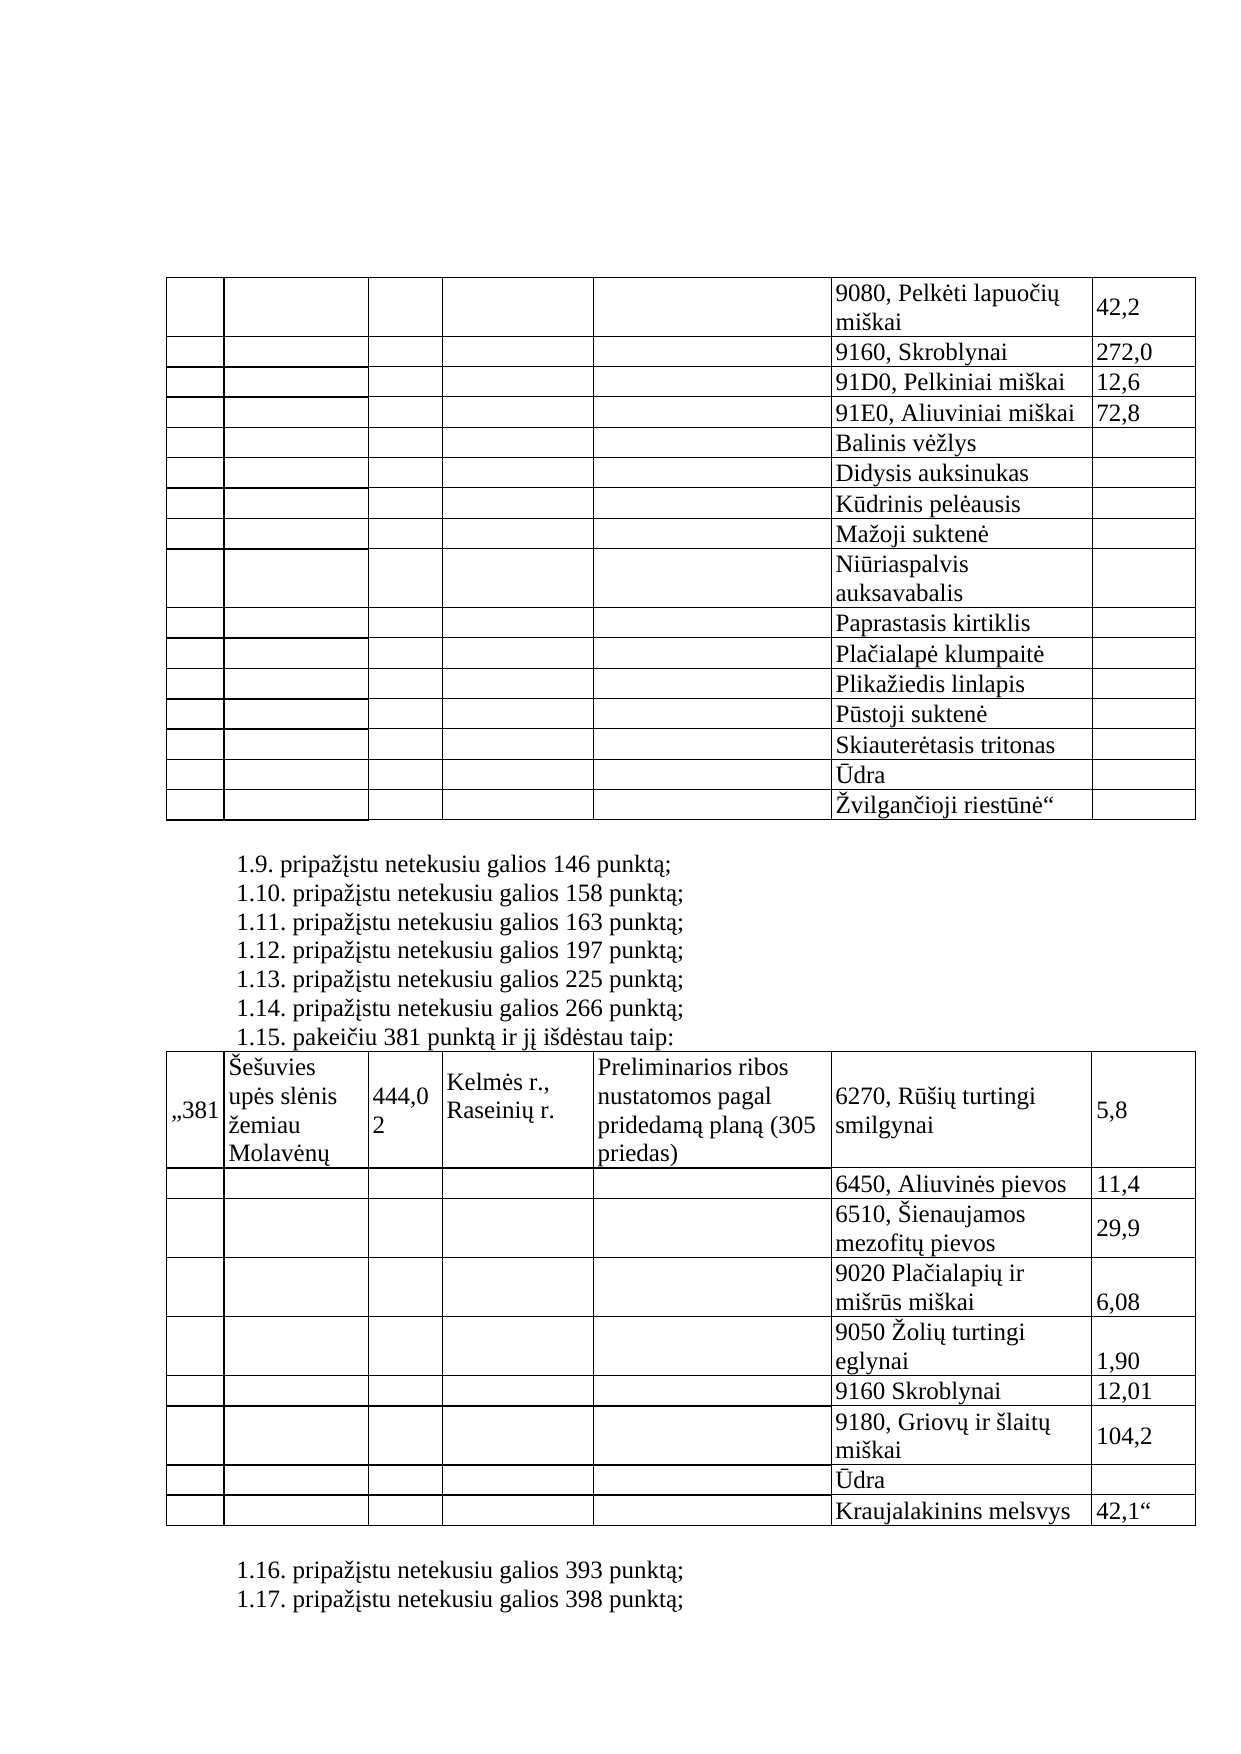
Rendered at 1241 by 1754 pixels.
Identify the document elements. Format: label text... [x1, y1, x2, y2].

table_cell [594, 669, 831, 698]
table_cell [443, 1258, 593, 1316]
table_cell [443, 519, 593, 548]
table_cell Paprastasis kirtiklis [832, 608, 1092, 637]
table_cell [369, 549, 442, 607]
text 1.13. pripažįstu netekusiu galios 225 punktą; [177, 964, 1166, 993]
table_cell Ūdra [832, 1465, 1091, 1494]
table_cell [443, 278, 593, 336]
table_cell [225, 550, 368, 607]
table_cell [369, 397, 442, 427]
table_cell [443, 1199, 593, 1257]
table_cell [369, 790, 442, 819]
table_cell Mažoji suktenė [832, 519, 1092, 548]
table_cell Žvilgančioji riestūnė“ [832, 790, 1092, 819]
table_cell [1093, 790, 1195, 819]
table_cell [167, 669, 223, 698]
table_cell [225, 1169, 368, 1197]
table_cell [1093, 760, 1195, 789]
table_cell [594, 1466, 831, 1494]
table_cell [225, 1376, 368, 1405]
table_cell Pūstoji suktenė [832, 699, 1092, 728]
table_cell 11,4 [1092, 1168, 1195, 1197]
table_cell [369, 1407, 442, 1464]
table_cell [369, 1199, 442, 1257]
text 1.11. pripažįstu netekusiu galios 163 punktą; [177, 907, 1166, 936]
table_cell [225, 337, 368, 366]
table_cell [369, 638, 442, 667]
text 1.14. pripažįstu netekusiu galios 266 punktą; [177, 993, 1166, 1022]
table_cell [369, 367, 442, 396]
table_cell [369, 458, 442, 487]
table_cell [1093, 549, 1195, 607]
table_cell Didysis auksinukas [832, 458, 1092, 487]
table_cell [167, 337, 223, 366]
table_cell [443, 1317, 593, 1375]
table_cell [225, 639, 368, 667]
table_cell 1,90 [1092, 1317, 1195, 1375]
table_cell [594, 1169, 831, 1197]
table_cell [225, 519, 368, 548]
table_cell [167, 730, 223, 758]
table_cell [225, 458, 368, 487]
table_cell [167, 519, 223, 548]
table_header Kelmės r., Raseinių r. [443, 1052, 593, 1167]
table_cell Kraujalakinins melsvys [832, 1495, 1091, 1525]
table_cell [594, 428, 831, 457]
table_cell [1093, 669, 1195, 698]
table_cell [443, 1376, 593, 1405]
table_cell [369, 729, 442, 758]
table_cell [443, 608, 593, 637]
table_cell [443, 337, 593, 366]
table_cell [369, 608, 442, 637]
table_cell 12,01 [1092, 1376, 1195, 1405]
table_cell [594, 638, 831, 667]
table_cell [369, 1169, 442, 1197]
table_cell [594, 760, 831, 789]
table_cell [225, 398, 368, 427]
table_cell [594, 1496, 831, 1525]
table_header Preliminarios ribos nustatomos pagal pridedamą planą (305 priedas) [594, 1052, 831, 1167]
table_header 6270, Rūšių turtingi smilgynai [832, 1052, 1091, 1167]
table_cell [369, 519, 442, 548]
table_cell [369, 337, 442, 366]
table_cell [594, 1376, 831, 1405]
text 1.10. pripažįstu netekusiu galios 158 punktą; [177, 878, 1166, 907]
table_cell 9160 Skroblynai [832, 1376, 1091, 1405]
table_cell [594, 1199, 831, 1257]
table_cell [1093, 699, 1195, 728]
table_cell [225, 608, 368, 637]
table_cell [443, 760, 593, 789]
table_cell 42,2 [1093, 278, 1195, 336]
table_cell [594, 458, 831, 487]
table_cell [369, 760, 442, 789]
table_cell [225, 790, 368, 819]
table_cell [443, 1496, 593, 1525]
table_cell [167, 1466, 223, 1494]
table_cell 104,2 [1092, 1406, 1195, 1464]
table_cell [167, 1407, 223, 1464]
table_cell [369, 428, 442, 457]
table_cell [594, 608, 831, 637]
table_cell [594, 367, 831, 396]
table_cell [225, 1496, 368, 1525]
table_cell [443, 699, 593, 728]
table_cell 91D0, Pelkiniai miškai [832, 367, 1092, 396]
table_cell 42,1“ [1092, 1495, 1195, 1525]
table_cell [1093, 638, 1195, 667]
table_cell [167, 1169, 223, 1197]
table_cell 9050 Žolių turtingi eglynai [832, 1317, 1091, 1375]
table_cell [594, 549, 831, 607]
text 1.17. pripažįstu netekusiu galios 398 punktą; [177, 1584, 1166, 1612]
table_cell Niūriaspalvis auksavabalis [832, 549, 1092, 607]
table_cell [594, 729, 831, 758]
text 1.16. pripažįstu netekusiu galios 393 punktą; [177, 1555, 1166, 1584]
table_header „381 [167, 1052, 223, 1167]
table_cell [225, 1317, 368, 1375]
table_cell [167, 1376, 223, 1405]
table_cell [594, 1258, 831, 1316]
table_cell [167, 760, 223, 789]
table_cell [443, 367, 593, 396]
table_cell [594, 1317, 831, 1375]
table_cell [443, 488, 593, 517]
table_cell [225, 278, 368, 336]
table_cell 91E0, Aliuviniai miškai [832, 397, 1092, 427]
table_cell 12,6 [1093, 367, 1195, 396]
table_cell Balinis vėžlys [832, 428, 1092, 457]
table_cell [225, 1466, 368, 1494]
table_cell [225, 730, 368, 758]
table_cell [443, 428, 593, 457]
table_cell [167, 639, 223, 667]
table_cell [443, 458, 593, 487]
table_cell [167, 608, 223, 637]
table_cell [594, 488, 831, 517]
table_cell Kūdrinis pelėausis [832, 488, 1092, 517]
table_cell [369, 1317, 442, 1375]
table_cell 29,9 [1092, 1199, 1195, 1257]
table_cell [167, 458, 223, 487]
table_cell [225, 1407, 368, 1464]
table_cell [225, 428, 368, 457]
table_cell [369, 1258, 442, 1316]
table_cell 272,0 [1093, 337, 1195, 366]
table_cell [443, 397, 593, 427]
table_cell [443, 1407, 593, 1464]
table_cell [167, 1199, 223, 1257]
table_cell [1093, 519, 1195, 548]
table_cell [1093, 458, 1195, 487]
table_cell [443, 729, 593, 758]
table_cell [369, 1466, 442, 1494]
table_cell [443, 638, 593, 667]
table_cell Plikažiedis linlapis [832, 669, 1092, 698]
table_cell Ūdra [832, 760, 1092, 789]
text 1.9. pripažįstu netekusiu galios 146 punktą; [177, 849, 1166, 878]
table_cell [594, 1407, 831, 1464]
table_cell [167, 1317, 223, 1375]
table_cell [443, 1466, 593, 1494]
table_cell [225, 1199, 368, 1257]
table_header Šešuvies upės slėnis žemiau Molavėnų [225, 1052, 368, 1167]
table_cell [594, 337, 831, 366]
table_header 5,8 [1092, 1052, 1195, 1167]
table_cell [443, 549, 593, 607]
table_cell [369, 1376, 442, 1405]
table_cell [167, 550, 223, 607]
table_cell [225, 368, 368, 396]
table_cell [1092, 1465, 1195, 1494]
table_cell [443, 790, 593, 819]
table_cell 9080, Pelkėti lapuočių miškai [832, 278, 1092, 336]
table_cell [1093, 608, 1195, 637]
table_cell [225, 669, 368, 698]
text 1.15. pakeičiu 381 punktą ir jį išdėstau taip: [177, 1022, 1166, 1051]
table_cell 6450, Aliuvinės pievos [832, 1168, 1091, 1197]
table_cell [167, 790, 223, 819]
table_cell [167, 1258, 223, 1316]
table_cell [167, 428, 223, 457]
table_cell [225, 760, 368, 789]
table_cell 6,08 [1092, 1258, 1195, 1316]
table_cell [225, 489, 368, 517]
table_cell [167, 489, 223, 517]
table_cell 72,8 [1093, 397, 1195, 427]
table_cell [594, 790, 831, 819]
table_cell [167, 278, 223, 336]
table_cell [369, 278, 442, 336]
table_cell [594, 397, 831, 427]
table_cell [1093, 488, 1195, 517]
text 1.12. pripažįstu netekusiu galios 197 punktą; [177, 936, 1166, 964]
table_cell [1093, 729, 1195, 758]
table_cell [167, 398, 223, 427]
table_cell [225, 1258, 368, 1316]
table_cell [369, 1496, 442, 1525]
table_cell [594, 519, 831, 548]
table_cell [369, 699, 442, 728]
table_cell [225, 700, 368, 728]
table_cell [594, 699, 831, 728]
table_cell [167, 368, 223, 396]
table_cell [1093, 428, 1195, 457]
table_cell [443, 669, 593, 698]
table_cell [443, 1169, 593, 1197]
table_cell 9020 Plačialapių ir mišrūs miškai [832, 1258, 1091, 1316]
table_cell [167, 1496, 223, 1525]
table_cell Plačialapė klumpaitė [832, 638, 1092, 667]
table_cell [594, 278, 831, 336]
table_cell 9160, Skroblynai [832, 337, 1092, 366]
table_cell Skiauterėtasis tritonas [832, 729, 1092, 758]
table_cell [167, 700, 223, 728]
table_cell 9180, Griovų ir šlaitų miškai [832, 1406, 1091, 1464]
table_cell [369, 488, 442, 517]
table_header 444,02 [369, 1052, 442, 1167]
table_cell [369, 669, 442, 698]
table_cell 6510, Šienaujamos mezofitų pievos [832, 1199, 1091, 1257]
